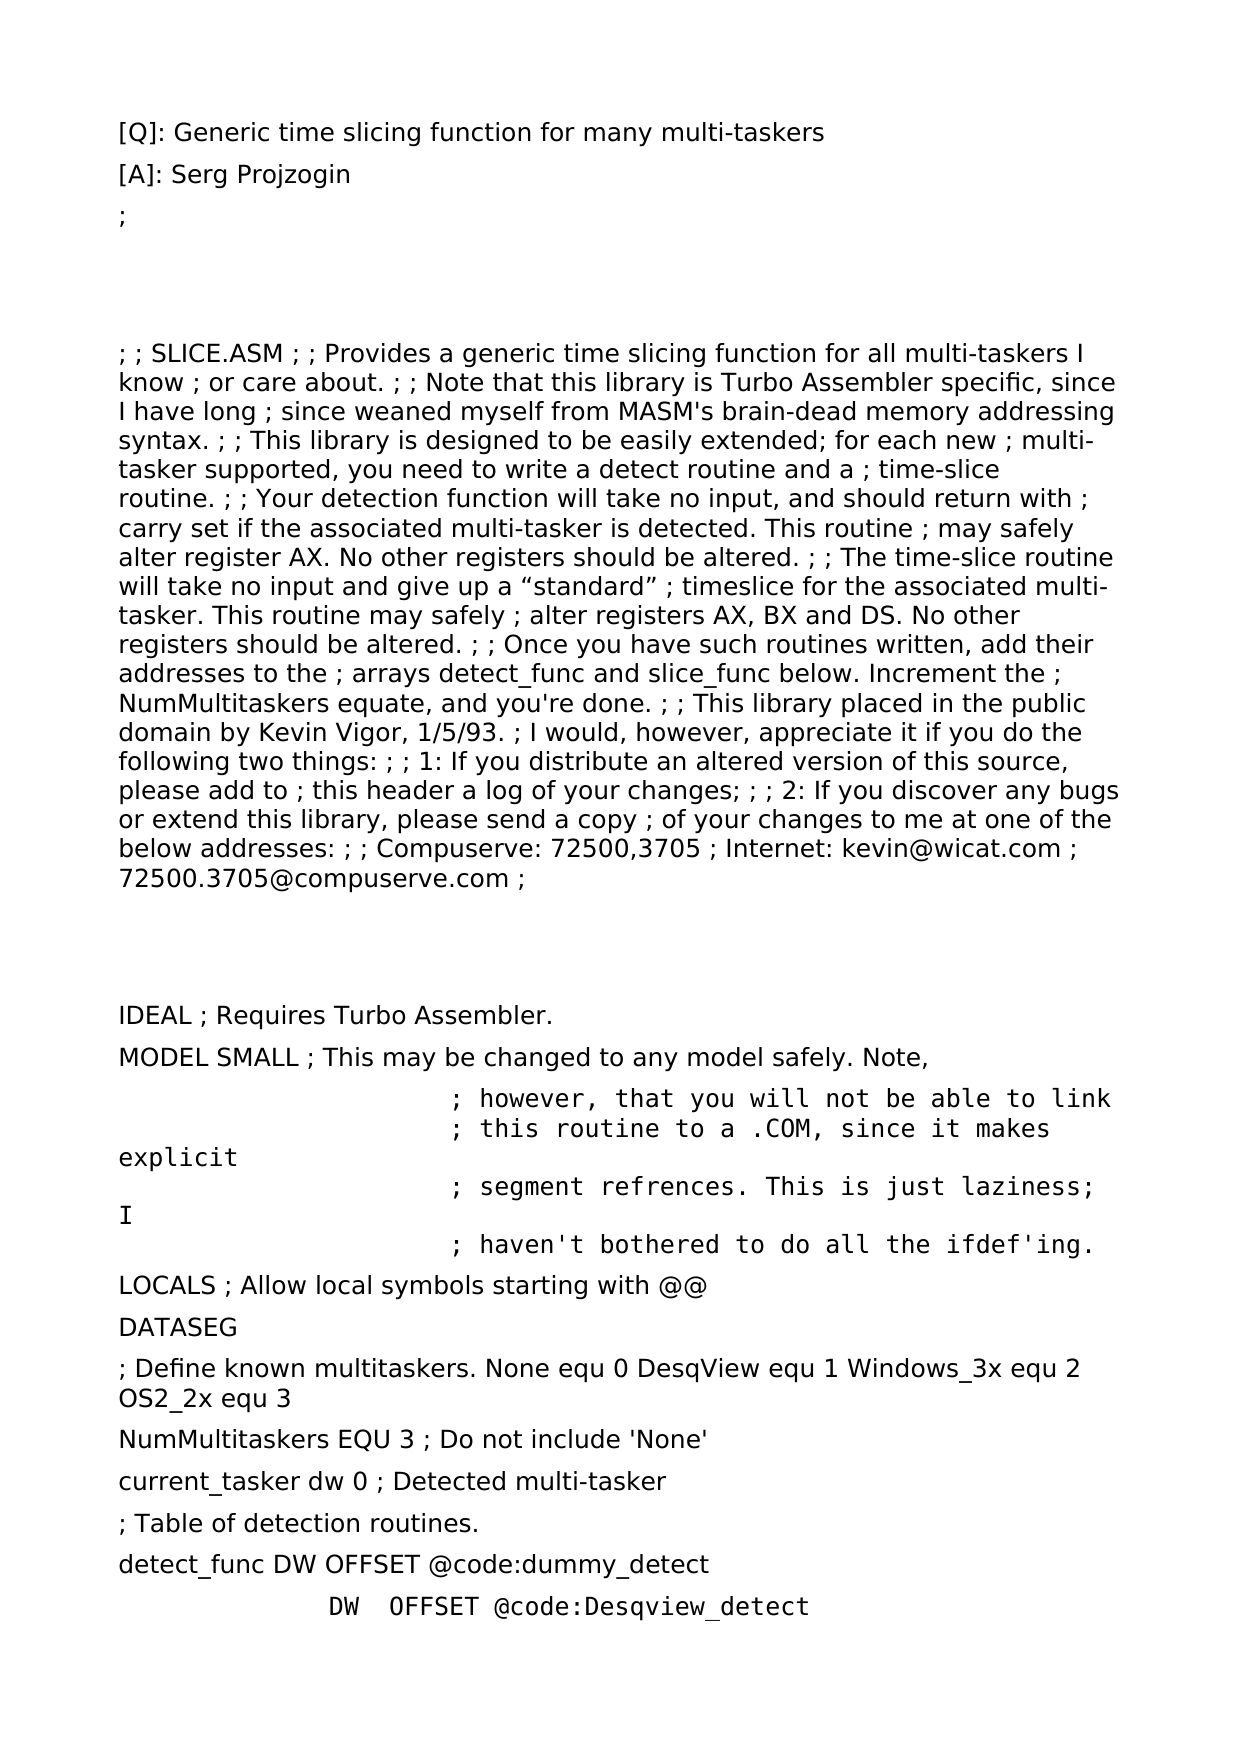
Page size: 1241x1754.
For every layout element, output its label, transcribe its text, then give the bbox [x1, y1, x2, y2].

text ; however, that you will not be able to link ; this routine to a .COM, since it makes explicit ; segment refrences. This is just laziness; I ; haven't bothered to do all the ifdef'ing. [118, 1084, 1122, 1259]
text ; [118, 201, 1122, 231]
text [Q]: Generic time slicing function for many multi-taskers [118, 118, 1122, 147]
text NumMultitaskers EQU 3 ; Do not include 'None' [118, 1426, 1122, 1455]
text [A]: Serg Projzogin [118, 160, 1122, 189]
text DW OFFSET @code:Desqview_detect [118, 1592, 1122, 1621]
text DATASEG [118, 1313, 1122, 1342]
text ; Table of detection routines. [118, 1509, 1122, 1538]
text ; Define known multitaskers. None equ 0 DesqView equ 1 Windows_3x equ 2 OS2_2x equ 3 [118, 1355, 1122, 1413]
text LOCALS ; Allow local symbols starting with @@ [118, 1271, 1122, 1301]
text detect_func DW OFFSET @code:dummy_detect [118, 1551, 1122, 1580]
text MODEL SMALL ; This may be changed to any model safely. Note, [118, 1043, 1122, 1072]
text ; ; SLICE.ASM ; ; Provides a generic time slicing function for all multi-taskers I know ; or care about. ; ; Note that this library is Turbo Assembler specific, since I have long ; since weaned myself from MASM's brain-dead memory addressing syntax. ; ; This library is designed to be easily extended; for each new ; multi-tasker supported, you need to write a detect routine and a ; time-slice routine. ; ; Your detection function will take no input, and should return with ; carry set if the associated multi-tasker is detected. This routine ; may safely alter register AX. No other registers should be altered. ; ; The time-slice routine will take no input and give up a “standard” ; timeslice for the associated multi-tasker. This routine may safely ; alter registers AX, BX and DS. No other registers should be altered. ; ; Once you have such routines written, add their addresses to the ; arrays detect_func and slice_func below. Increment the ; NumMultitaskers equate, and you're done. ; ; This library placed in the public domain by Kevin Vigor, 1/5/93. ; I would, however, appreciate it if you do the following two things: ; ; 1: If you distribute an altered version of this source, please add to ; this header a log of your changes; ; ; 2: If you discover any bugs or extend this library, please send a copy ; of your changes to me at one of the below addresses: ; ; Compuserve: 72500,3705 ; Internet: kevin@wicat.com ; 72500.3705@compuserve.com ; [118, 339, 1122, 893]
text current_tasker dw 0 ; Detected multi-tasker [118, 1467, 1122, 1496]
text IDEAL ; Requires Turbo Assembler. [118, 1001, 1122, 1030]
